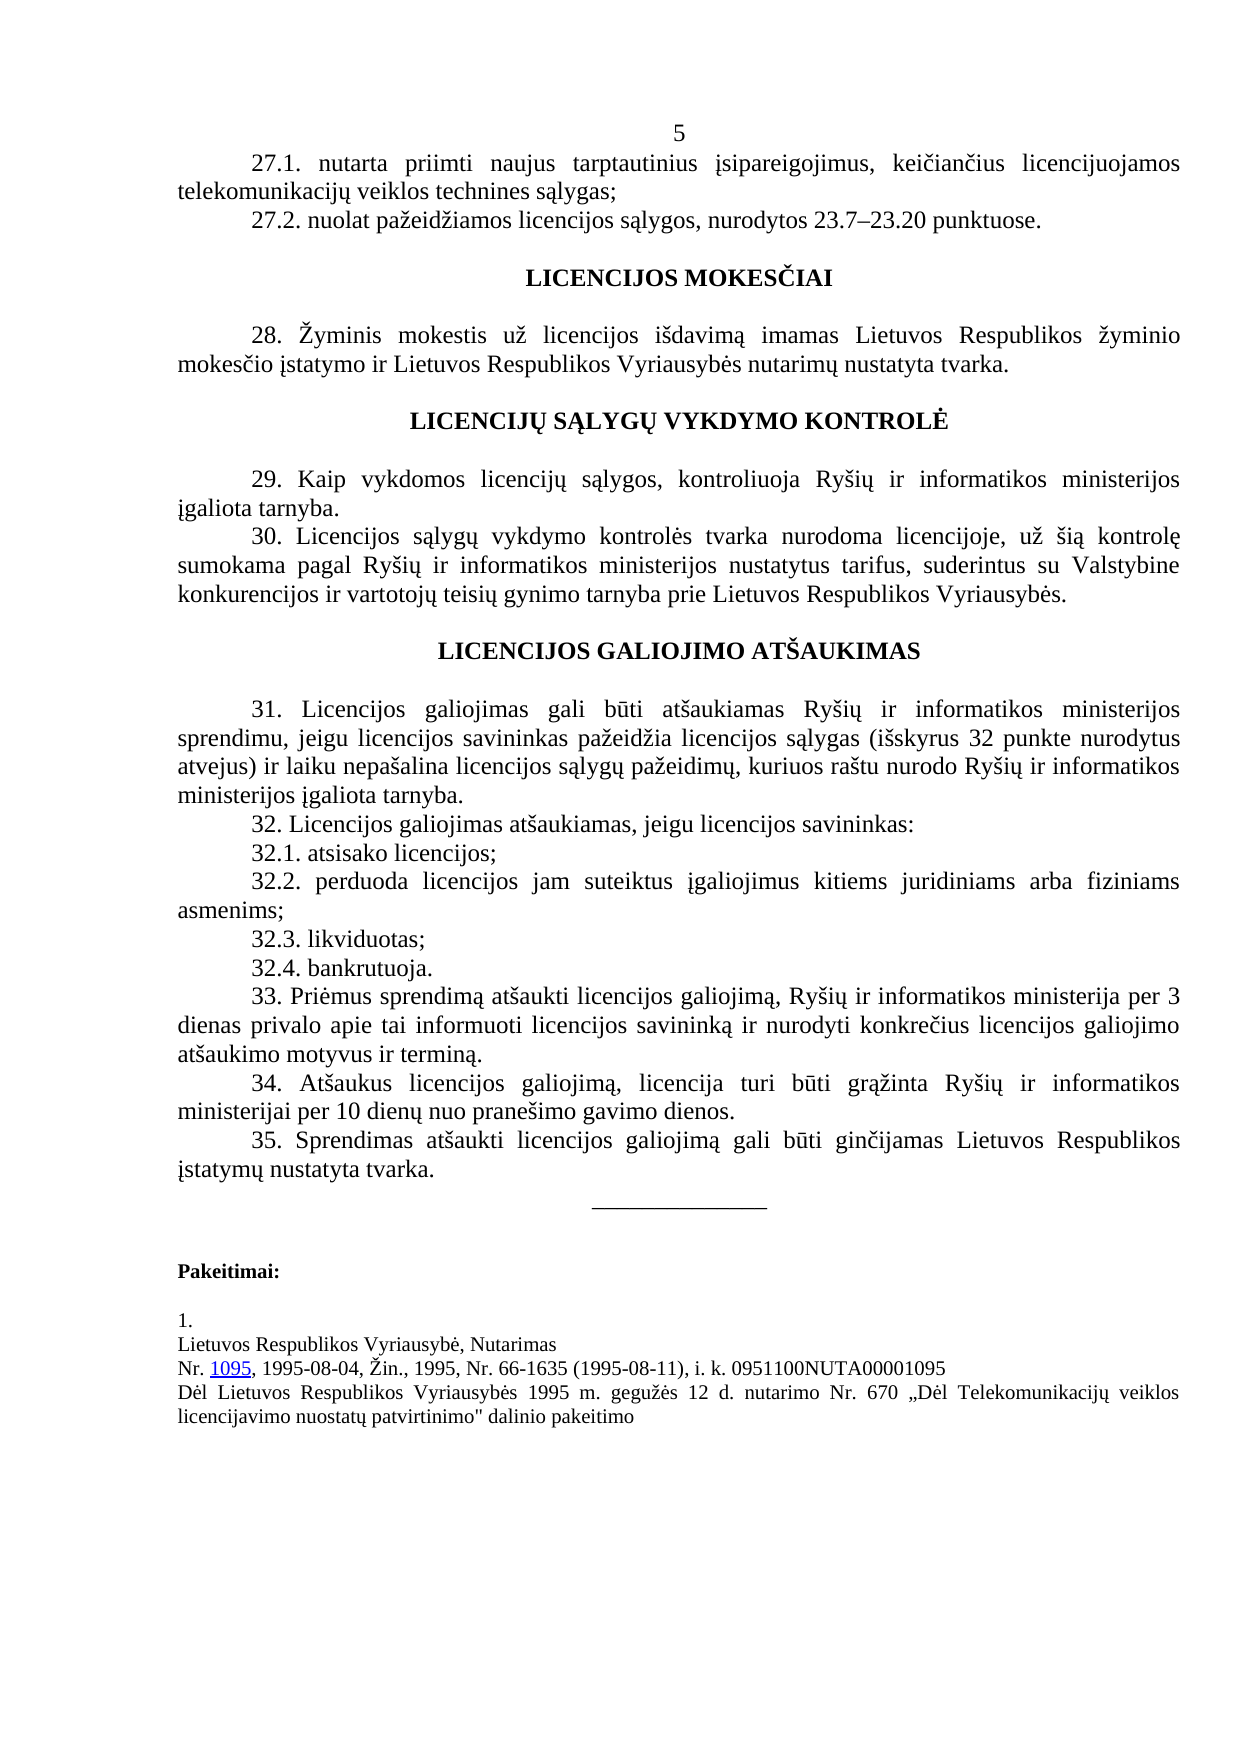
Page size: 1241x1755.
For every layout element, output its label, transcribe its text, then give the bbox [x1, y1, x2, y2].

text Lietuvos Respublikos Vyriausybė, Nutarimas [177, 1332, 1181, 1356]
text LICENCIJOS MOKESČIAI [177, 263, 1181, 291]
text LICENCIJŲ SĄLYGŲ VYKDYMO KONTROLĖ [177, 406, 1181, 435]
text 27.1. nutarta priimti naujus tarptautinius įsipareigojimus, keičiančius licencijuojamos telekomunikacijų veiklos technines sąlygas; [177, 148, 1181, 205]
text Dėl Lietuvos Respublikos Vyriausybės 1995 m. gegužės 12 d. nutarimo Nr. 670 „Dėl Telekomunikacijų veiklos licencijavimo nuostatų patvirtinimo" dalinio pakeitimo [177, 1380, 1181, 1428]
text LICENCIJOS GALIOJIMO ATŠAUKIMAS [177, 636, 1181, 665]
text 31. Licencijos galiojimas gali būti atšaukiamas Ryšių ir informatikos ministerijos sprendimu, jeigu licencijos savininkas pažeidžia licencijos sąlygas (išskyrus 32 punkte nurodytus atvejus) ir laiku nepašalina licencijos sąlygų pažeidimų, kuriuos raštu nurodo Ryšių ir informatikos ministerijos įgaliota tarnyba. [177, 694, 1181, 809]
text 33. Priėmus sprendimą atšaukti licencijos galiojimą, Ryšių ir informatikos ministerija per 3 dienas privalo apie tai informuoti licencijos savininką ir nurodyti konkrečius licencijos galiojimo atšaukimo motyvus ir terminą. [177, 981, 1181, 1068]
text 34. Atšaukus licencijos galiojimą, licencija turi būti grąžinta Ryšių ir informatikos ministerijai per 10 dienų nuo pranešimo gavimo dienos. [177, 1068, 1181, 1125]
text 35. Sprendimas atšaukti licencijos galiojimą gali būti ginčijamas Lietuvos Respublikos įstatymų nustatyta tvarka. [177, 1125, 1181, 1183]
text 32.3. likviduotas; [177, 924, 1181, 953]
text 28. Žyminis mokestis už licencijos išdavimą imamas Lietuvos Respublikos žyminio mokesčio įstatymo ir Lietuvos Respublikos Vyriausybės nutarimų nustatyta tvarka. [177, 320, 1181, 378]
text 29. Kaip vykdomos licencijų sąlygos, kontroliuoja Ryšių ir informatikos ministerijos įgaliota tarnyba. [177, 464, 1181, 521]
text 30. Licencijos sąlygų vykdymo kontrolės tvarka nurodoma licencijoje, už šią kontrolę sumokama pagal Ryšių ir informatikos ministerijos nustatytus tarifus, suderintus su Valstybine konkurencijos ir vartotojų teisių gynimo tarnyba prie Lietuvos Respublikos Vyriausybės. [177, 521, 1181, 608]
text Nr. 1095, 1995-08-04, Žin., 1995, Nr. 66-1635 (1995-08-11), i. k. 0951100NUTA00001095 [177, 1356, 1181, 1380]
text 32.1. atsisako licencijos; [177, 838, 1181, 866]
text Pakeitimai: [177, 1259, 1181, 1283]
text 32.2. perduoda licencijos jam suteiktus įgaliojimus kitiems juridiniams arba fiziniams asmenims; [177, 866, 1181, 924]
text 27.2. nuolat pažeidžiamos licencijos sąlygos, nurodytos 23.7–23.20 punktuose. [177, 205, 1181, 234]
text ______________ [177, 1183, 1181, 1211]
text 1. [177, 1308, 1181, 1332]
text 32.4. bankrutuoja. [177, 953, 1181, 981]
text 32. Licencijos galiojimas atšaukiamas, jeigu licencijos savininkas: [177, 809, 1181, 838]
